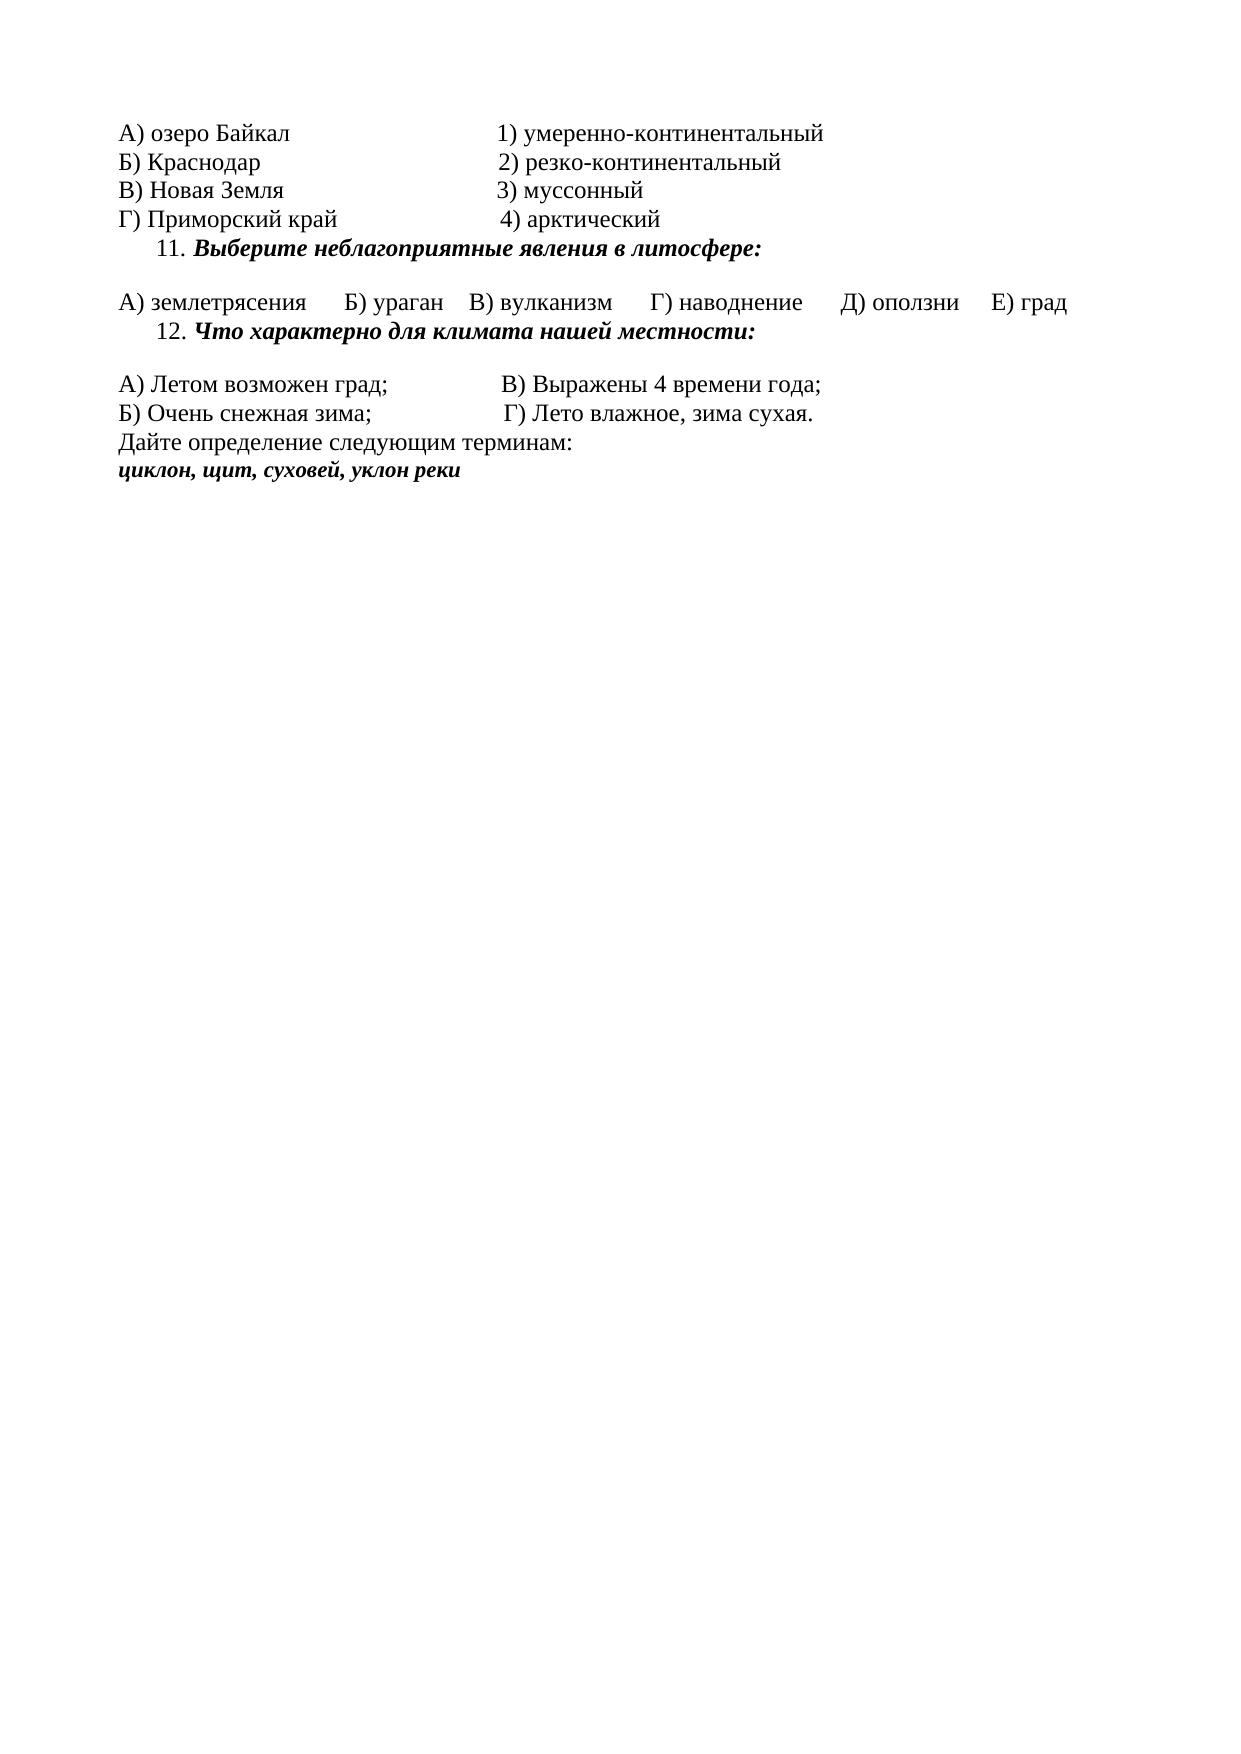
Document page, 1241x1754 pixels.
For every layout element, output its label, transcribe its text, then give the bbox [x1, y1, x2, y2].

text Г) Приморский край 4) арктический [118, 204, 1122, 233]
list Что характерно для климата нашей местности: [156, 316, 1122, 344]
text А) землетрясения Б) ураган В) вулканизм Г) наводнение Д) оползни Е) град [118, 287, 1122, 316]
text А) Летом возможен град; В) Выражены 4 времени года; [118, 369, 1122, 398]
text циклон, щит, суховей, уклон реки [118, 456, 1122, 482]
text В) Новая Земля 3) муссонный [118, 176, 1122, 204]
text Дайте определение следующим терминам: [118, 427, 1122, 456]
list Выберите неблагоприятные явления в литосфере: [156, 233, 1122, 262]
text Б) Краснодар 2) резко-континентальный [118, 147, 1122, 176]
text Б) Очень снежная зима; Г) Лето влажное, зима сухая. [118, 398, 1122, 427]
text А) озеро Байкал 1) умеренно-континентальный [118, 118, 1122, 147]
